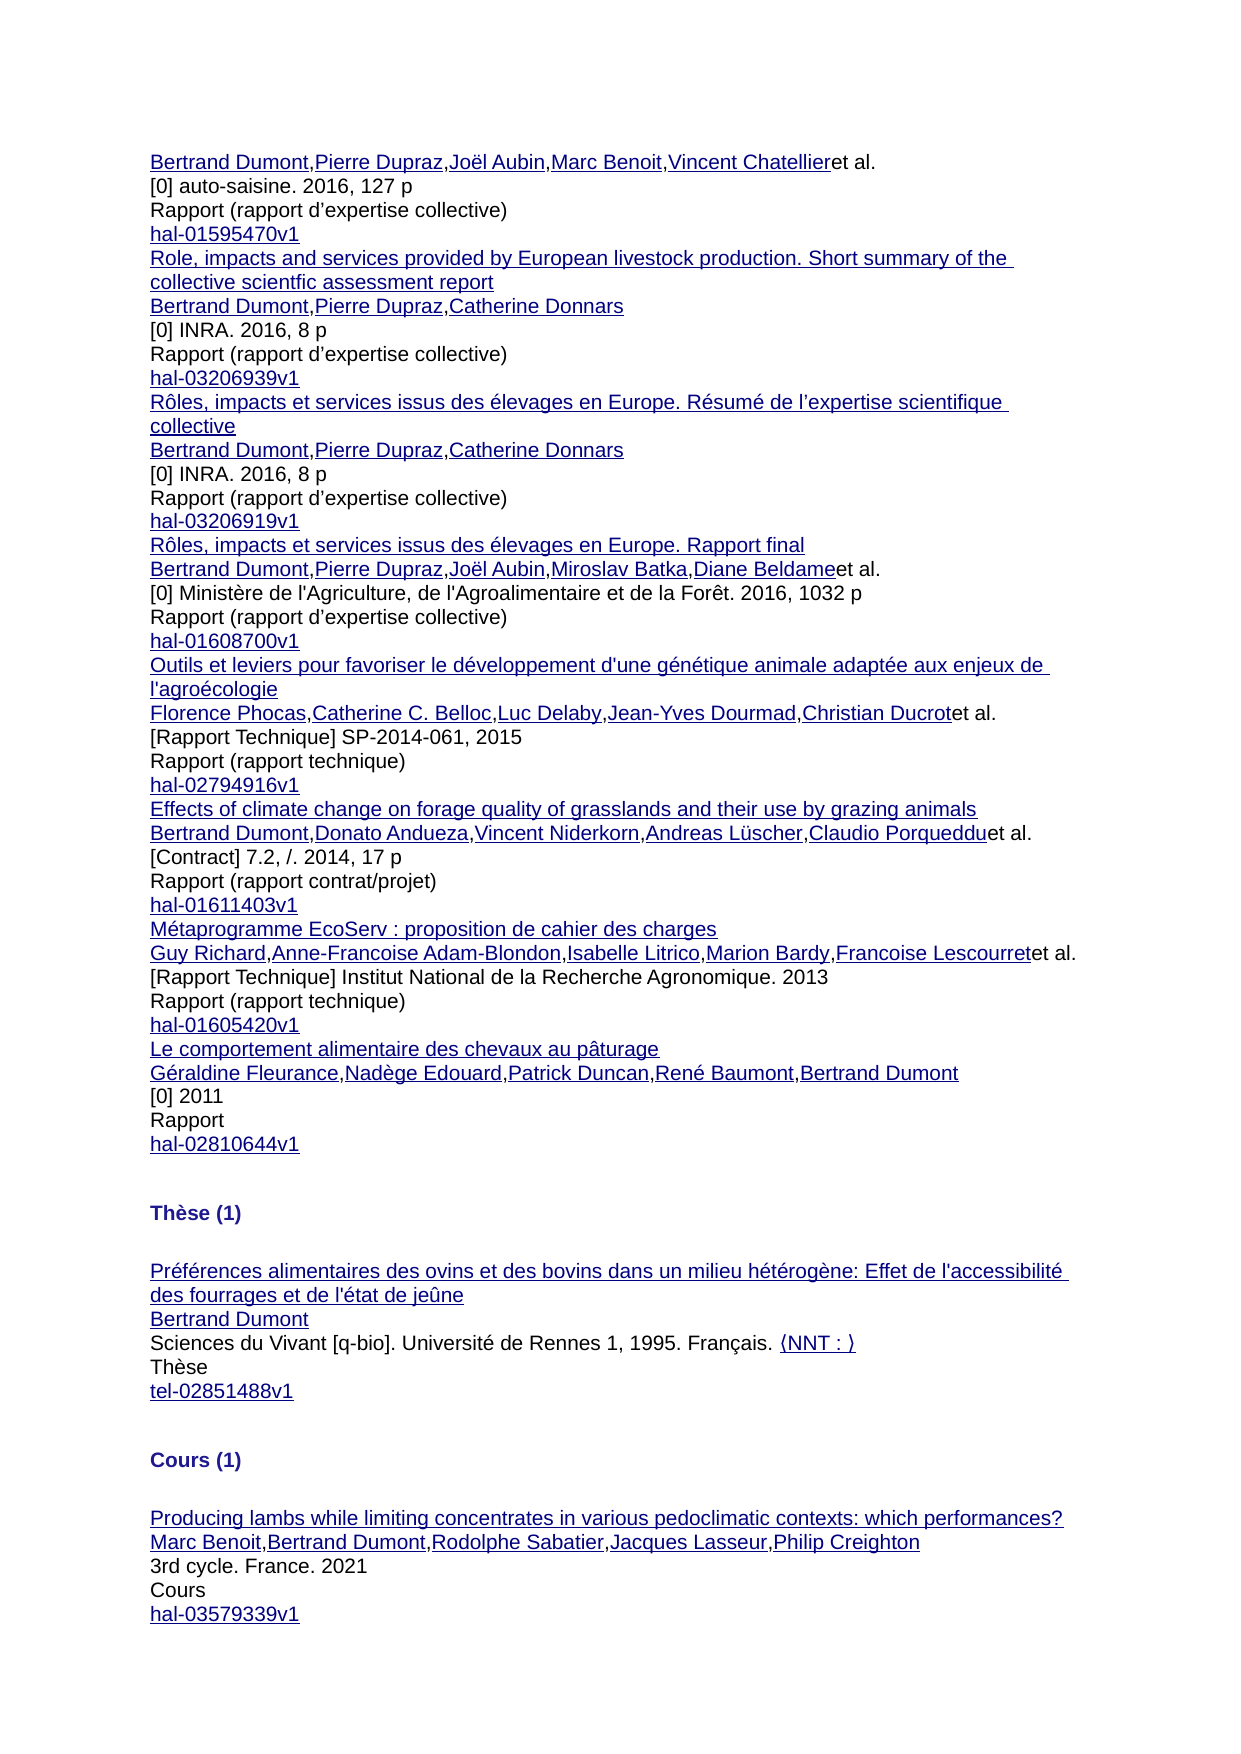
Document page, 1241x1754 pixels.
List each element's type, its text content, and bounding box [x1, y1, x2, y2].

table_header Préférences alimentaires des ovins et des bovins dans un milieu hétérogène: Effet de l'accessibilité des fourrages et de l'état de jeûne Bertrand Dumont Sciences du Vivant [q-bio]. Université de Rennes 1, 1995. Français. ⟨NNT : ⟩ Thèse tel-02851488v1 [150, 1259, 1090, 1403]
table_cell Rôles, impacts et services issus des élevages en Europe. Rapport final Bertrand Dumont,Pierre Dupraz,Joël Aubin,Miroslav Batka,Diane Beldameet al. [0] Ministère de l'Agriculture, de l'Agroalimentaire et de la Forêt. 2016, 1032 p Rapport (rapport d’expertise collective) hal-01608700v1 [150, 533, 1090, 653]
table_cell Métaprogramme EcoServ : proposition de cahier des charges Guy Richard,Anne-Francoise Adam-Blondon,Isabelle Litrico,Marion Bardy,Francoise Lescourretet al. [Rapport Technique] Institut National de la Recherche Agronomique. 2013 Rapport (rapport technique) hal-01605420v1 [150, 917, 1090, 1036]
table_cell Role, impacts and services provided by European livestock production. Short summary of the collective scientfic assessment report Bertrand Dumont,Pierre Dupraz,Catherine Donnars [0] INRA. 2016, 8 p Rapport (rapport d’expertise collective) hal-03206939v1 [150, 246, 1090, 389]
table_cell Le comportement alimentaire des chevaux au pâturage Géraldine Fleurance,Nadège Edouard,Patrick Duncan,René Baumont,Bertrand Dumont [0] 2011 Rapport hal-02810644v1 [150, 1036, 1090, 1156]
table_cell Rôles, impacts et services issus des élevages en Europe. Résumé de l’expertise scientifique collective Bertrand Dumont,Pierre Dupraz,Catherine Donnars [0] INRA. 2016, 8 p Rapport (rapport d’expertise collective) hal-03206919v1 [150, 390, 1090, 533]
table_cell Effects of climate change on forage quality of grasslands and their use by grazing animals Bertrand Dumont,Donato Andueza,Vincent Niderkorn,Andreas Lüscher,Claudio Porquedduet al. [Contract] 7.2, /. 2014, 17 p Rapport (rapport contrat/projet) hal-01611403v1 [150, 797, 1090, 917]
table_header Producing lambs while limiting concentrates in various pedoclimatic contexts: which performances? Marc Benoit,Bertrand Dumont,Rodolphe Sabatier,Jacques Lasseur,Philip Creighton 3rd cycle. France. 2021 Cours hal-03579339v1 [150, 1506, 1090, 1626]
subtitle Cours (1) [150, 1448, 1090, 1472]
table_cell Outils et leviers pour favoriser le développement d'une génétique animale adaptée aux enjeux de l'agroécologie Florence Phocas,Catherine C. Belloc,Luc Delaby,Jean-Yves Dourmad,Christian Ducrotet al. [Rapport Technique] SP-2014-061, 2015 Rapport (rapport technique) hal-02794916v1 [150, 653, 1090, 797]
subtitle Thèse (1) [150, 1201, 1090, 1225]
table_cell Bertrand Dumont,Pierre Dupraz,Joël Aubin,Marc Benoit,Vincent Chatellieret al. [0] auto-saisine. 2016, 127 p Rapport (rapport d’expertise collective) hal-01595470v1 [150, 150, 1090, 246]
